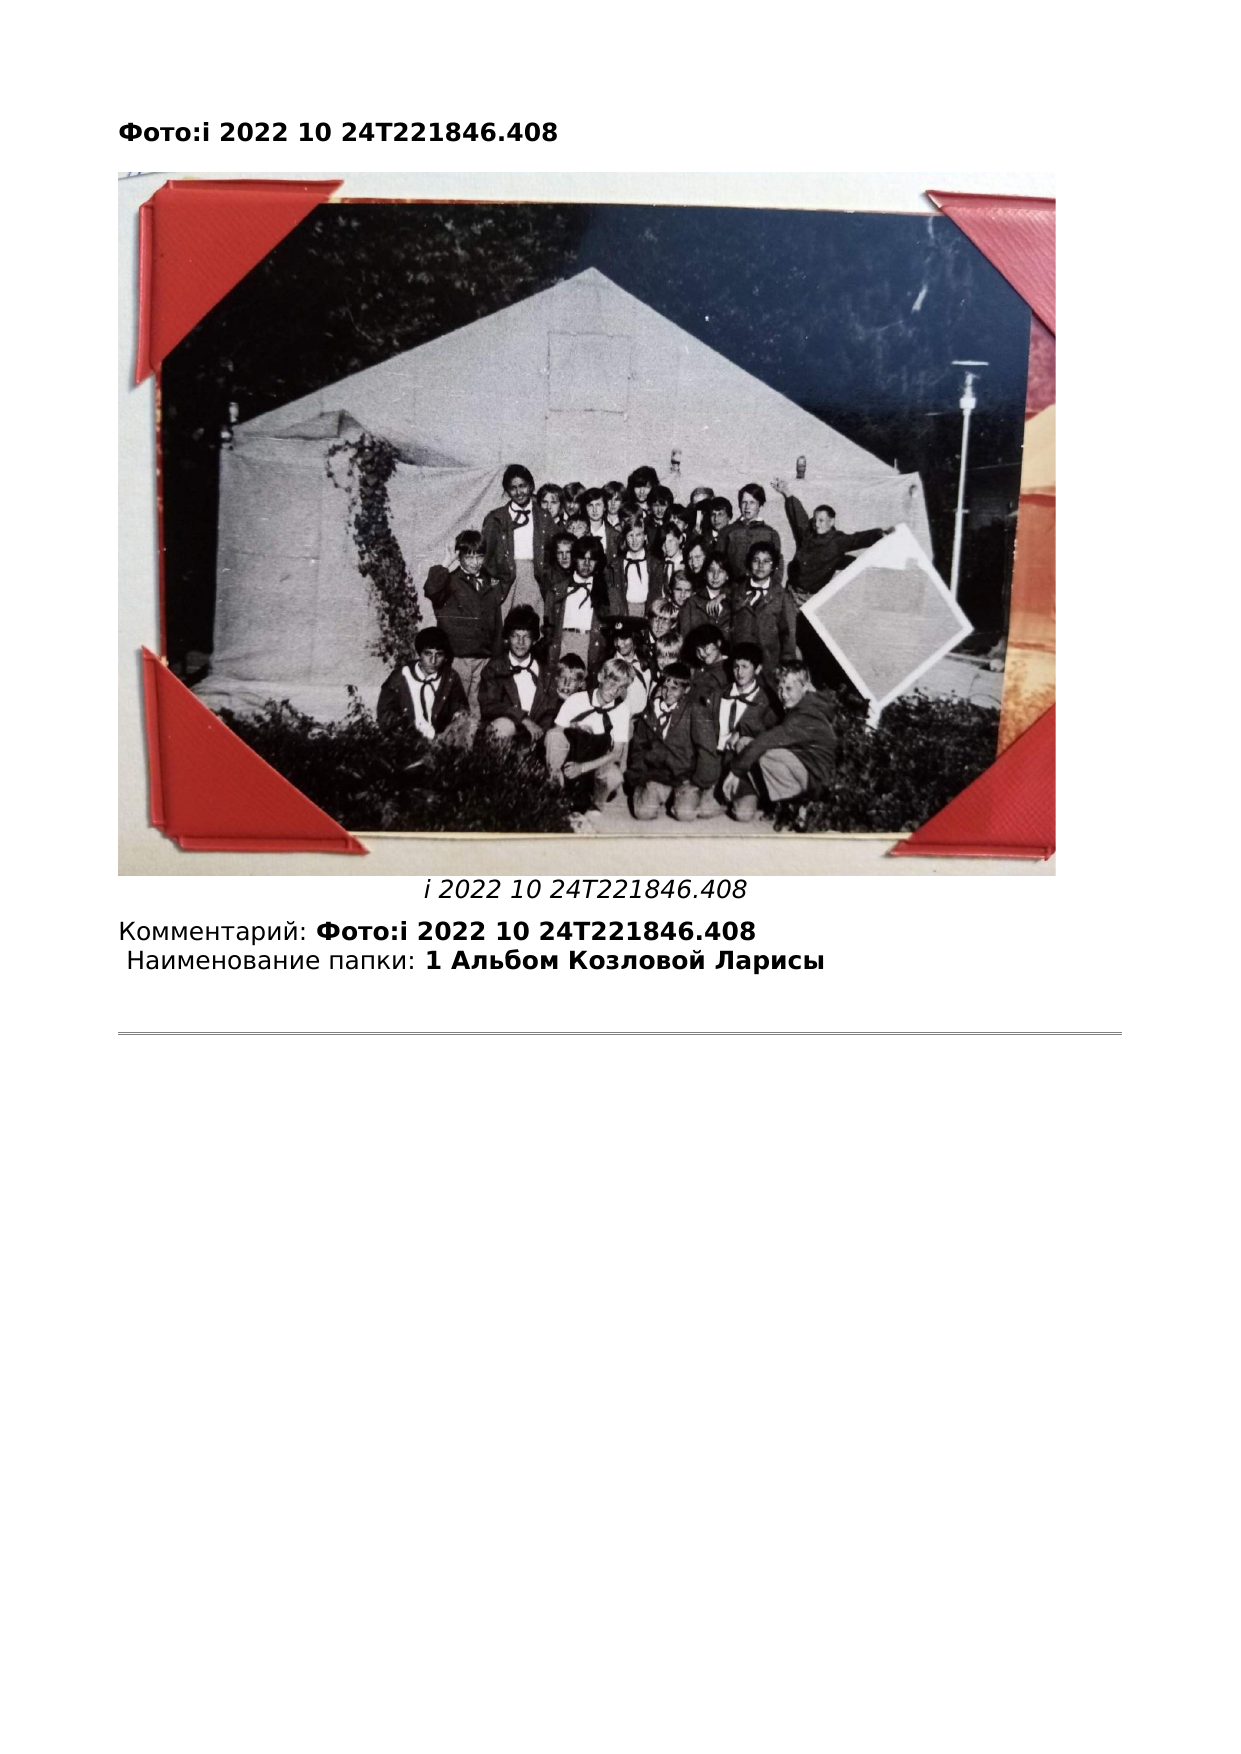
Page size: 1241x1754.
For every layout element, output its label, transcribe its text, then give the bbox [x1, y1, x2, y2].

subtitle Фото:i 2022 10 24T221846.408 [118, 118, 1122, 147]
picture [118, 172, 1056, 876]
text i 2022 10 24T221846.408 [118, 876, 1056, 905]
text Комментарий: Фото:i 2022 10 24T221846.408 Наименование папки: 1 Альбом Козловой Ларисы [118, 917, 1122, 1005]
